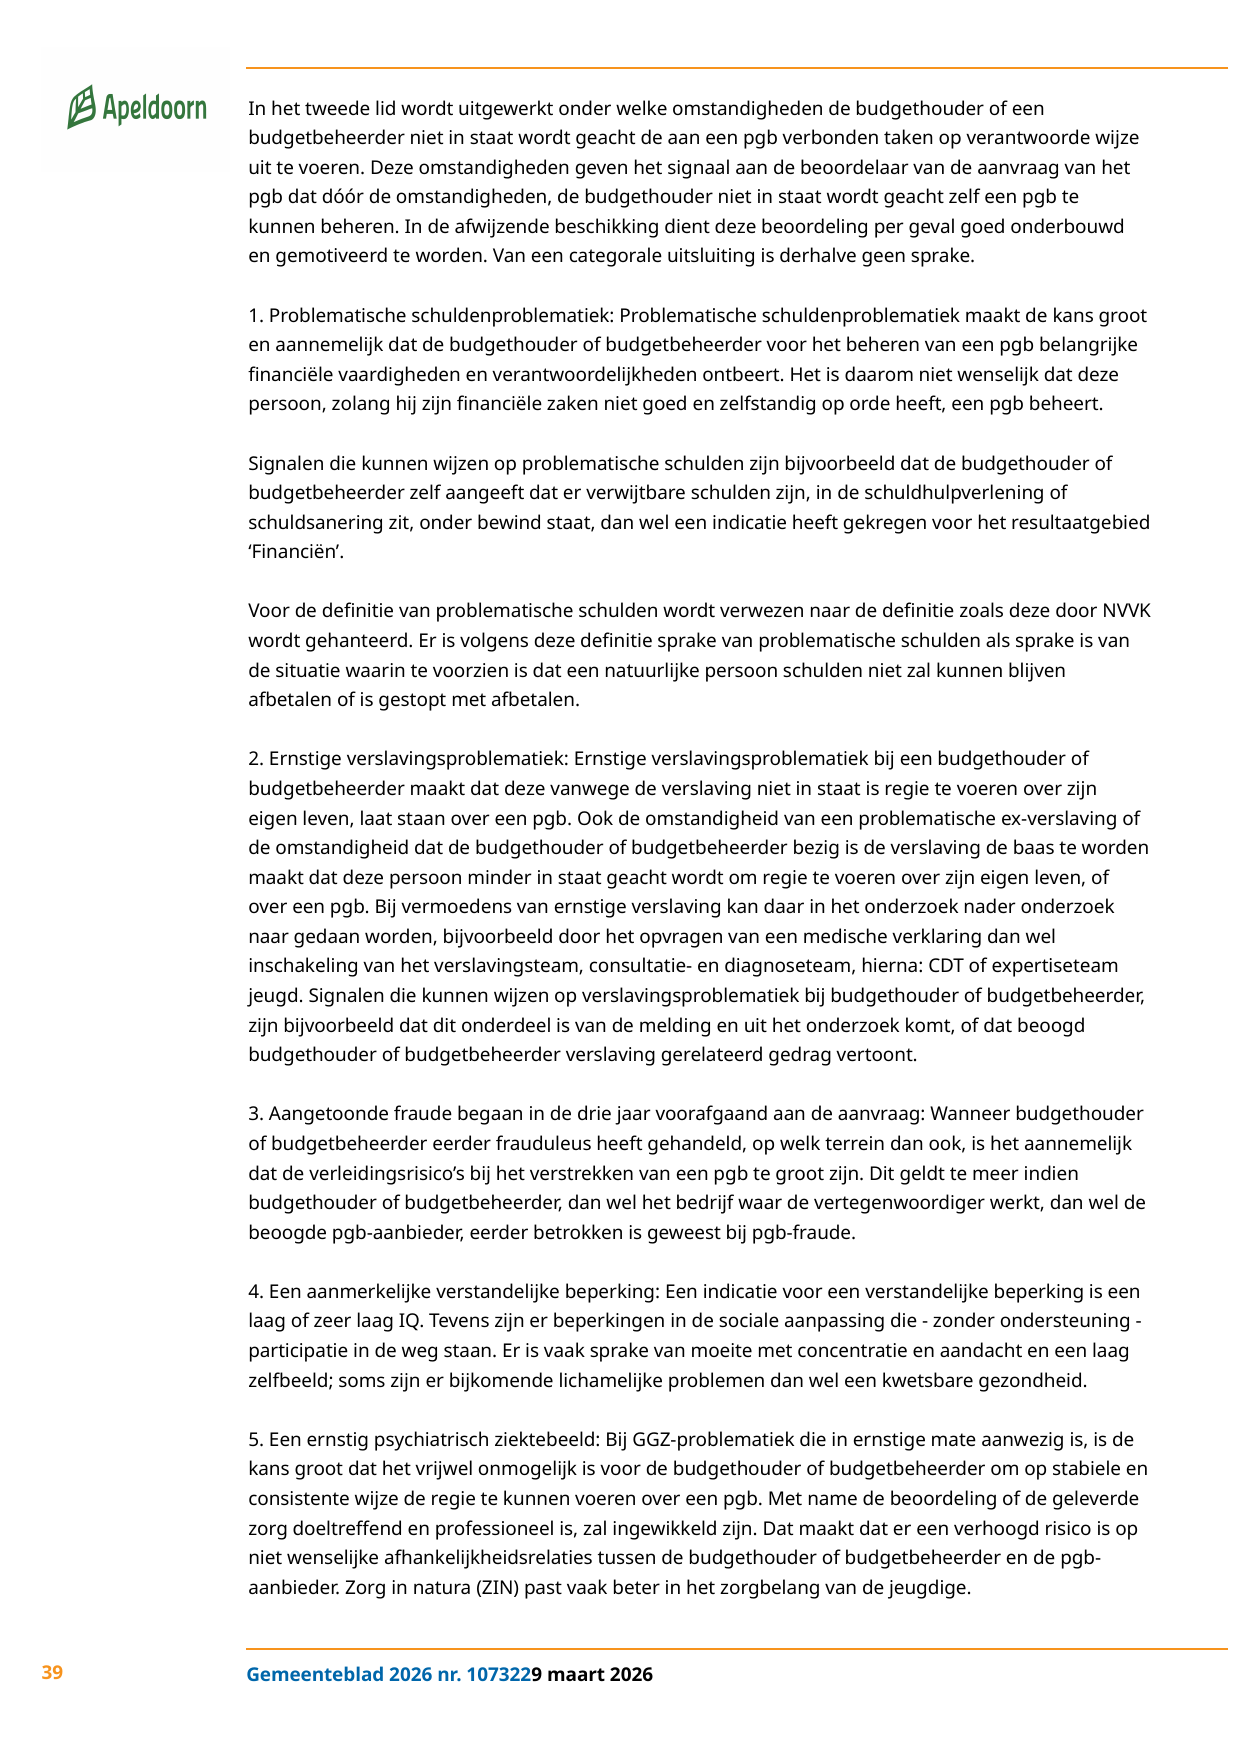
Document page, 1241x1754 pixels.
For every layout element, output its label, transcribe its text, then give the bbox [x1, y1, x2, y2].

text 5. Een ernstig psychiatrisch ziektebeeld: Bij GGZ-problematiek die in ernstige mate aanwezig is, is de kans groot dat het vrijwel onmogelijk is voor de budgethouder of budgetbeheerder om op stabiele en consistente wijze de regie te kunnen voeren over een pgb. Met name de beoordeling of de geleverde zorg doeltreffend en professioneel is, zal ingewikkeld zijn. Dat maakt dat er een verhoogd risico is op niet wenselijke afhankelijkheidsrelaties tussen de budgethouder of budgetbeheerder en de pgb-aanbieder. Zorg in natura (ZIN) past vaak beter in het zorgbelang van de jeugdige. [248, 1426, 1152, 1600]
picture [41, 47, 231, 172]
text Signalen die kunnen wijzen op problematische schulden zijn bijvoorbeeld dat de budgethouder of budgetbeheerder zelf aangeeft dat er verwijtbare schulden zijn, in de schuldhulpverlening of schuldsanering zit, onder bewind staat, dan wel een indicatie heeft gekregen voor het resultaatgebied ‘Financiën’. [248, 450, 1152, 564]
text In het tweede lid wordt uitgewerkt onder welke omstandigheden de budgethouder of een budgetbeheerder niet in staat wordt geacht de aan een pgb verbonden taken op verantwoorde wijze uit te voeren. Deze omstandigheden geven het signaal aan de beoordelaar van de aanvraag van het pgb dat dóór de omstandigheden, de budgethouder niet in staat wordt geacht zelf een pgb te kunnen beheren. In de afwijzende beschikking dient deze beoordeling per geval goed onderbouwd en gemotiveerd te worden. Van een categorale uitsluiting is derhalve geen sprake. [248, 95, 1152, 268]
text 2. Ernstige verslavingsproblematiek: Ernstige verslavingsproblematiek bij een budgethouder of budgetbeheerder maakt dat deze vanwege de verslaving niet in staat is regie te voeren over zijn eigen leven, laat staan over een pgb. Ook de omstandigheid van een problematische ex-verslaving of de omstandigheid dat de budgethouder of budgetbeheerder bezig is de verslaving de baas te worden maakt dat deze persoon minder in staat geacht wordt om regie te voeren over zijn eigen leven, of over een pgb. Bij vermoedens van ernstige verslaving kan daar in het onderzoek nader onderzoek naar gedaan worden, bijvoorbeeld door het opvragen van een medische verklaring dan wel inschakeling van het verslavingsteam, consultatie- en diagnoseteam, hierna: CDT of expertiseteam jeugd. Signalen die kunnen wijzen op verslavingsproblematiek bij budgethouder of budgetbeheerder, zijn bijvoorbeeld dat dit onderdeel is van de melding en uit het onderzoek komt, of dat beoogd budgethouder of budgetbeheerder verslaving gerelateerd gedrag vertoont. [248, 746, 1152, 1067]
text 4. Een aanmerkelijke verstandelijke beperking: Een indicatie voor een verstandelijke beperking is een laag of zeer laag IQ. Tevens zijn er beperkingen in de sociale aanpassing die - zonder ondersteuning - participatie in de weg staan. Er is vaak sprake van moeite met concentratie en aandacht en een laag zelfbeeld; soms zijn er bijkomende lichamelijke problemen dan wel een kwetsbare gezondheid. [248, 1278, 1152, 1393]
text Voor de definitie van problematische schulden wordt verwezen naar de definitie zoals deze door NVVK wordt gehanteerd. Er is volgens deze definitie sprake van problematische schulden als sprake is van de situatie waarin te voorzien is dat een natuurlijke persoon schulden niet zal kunnen blijven afbetalen of is gestopt met afbetalen. [248, 598, 1152, 712]
text 1. Problematische schuldenproblematiek: Problematische schuldenproblematiek maakt de kans groot en aannemelijk dat de budgethouder of budgetbeheerder voor het beheren van een pgb belangrijke financiële vaardigheden en verantwoordelijkheden ontbeert. Het is daarom niet wenselijk dat deze persoon, zolang hij zijn financiële zaken niet goed en zelfstandig op orde heeft, een pgb beheert. [248, 302, 1152, 416]
text 3. Aangetoonde fraude begaan in de drie jaar voorafgaand aan de aanvraag: Wanneer budgethouder of budgetbeheerder eerder frauduleus heeft gehandeld, op welk terrein dan ook, is het aannemelijk dat de verleidingsrisico’s bij het verstrekken van een pgb te groot zijn. Dit geldt te meer indien budgethouder of budgetbeheerder, dan wel het bedrijf waar de vertegenwoordiger werkt, dan wel de beoogde pgb-aanbieder, eerder betrokken is geweest bij pgb-fraude. [248, 1101, 1152, 1245]
